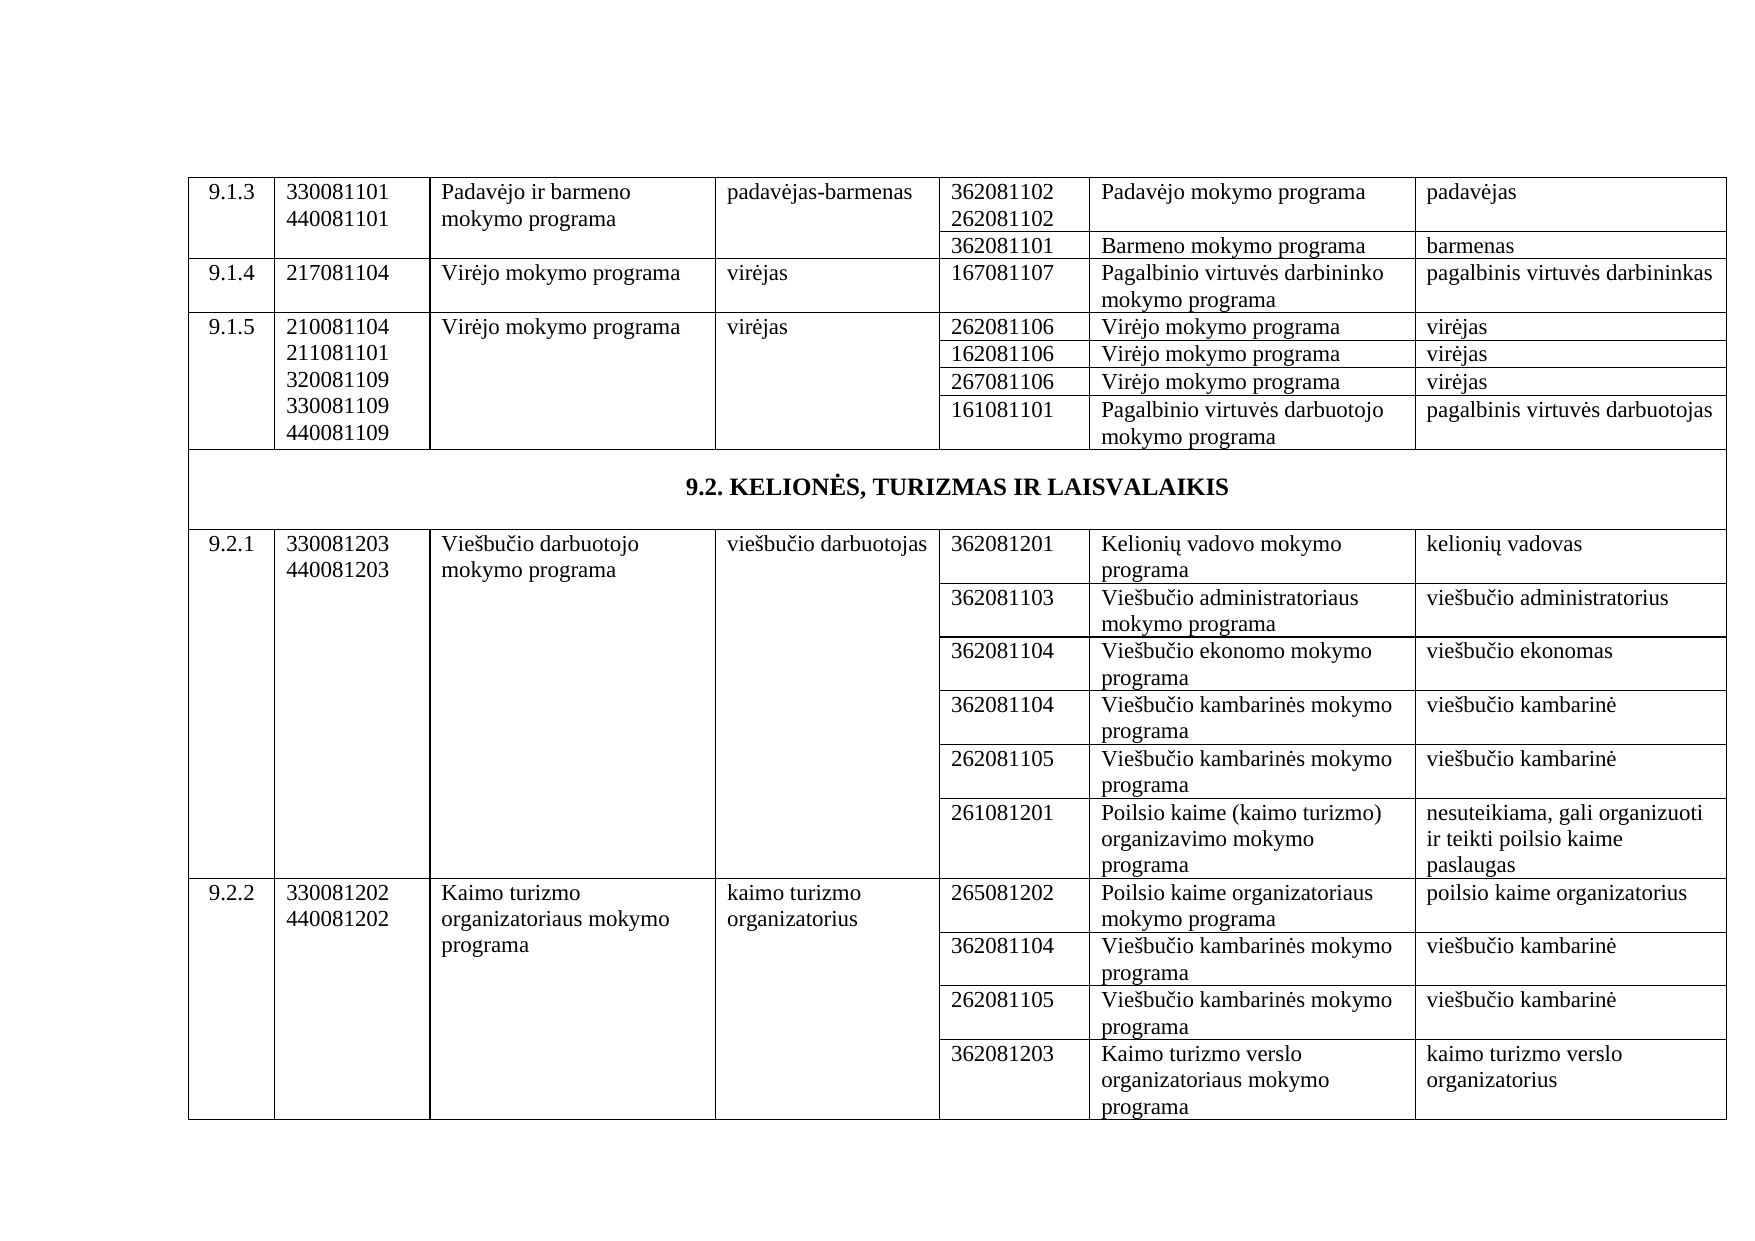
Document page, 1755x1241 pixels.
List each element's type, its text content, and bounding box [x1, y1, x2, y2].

table_cell 167081107 [940, 259, 1089, 312]
table_cell viešbučio ekonomas [1416, 638, 1726, 690]
table_cell barmenas [1416, 232, 1726, 258]
table_cell 210081104 211081101 320081109 330081109 440081109 [275, 313, 429, 449]
table_cell 362081101 [940, 232, 1089, 258]
table_cell 362081104 [940, 691, 1089, 744]
table_cell 362081203 [940, 1040, 1089, 1119]
table_cell 161081101 [940, 396, 1089, 449]
table_cell 9.1.3 [189, 178, 274, 258]
table_cell 9.1.4 [189, 259, 274, 312]
table_cell Kaimo turizmo verslo organizatoriaus mokymo programa [1090, 1040, 1415, 1119]
table_cell Viešbučio kambarinės mokymo programa [1090, 933, 1415, 985]
table_cell virėjas [716, 313, 939, 449]
table_cell 217081104 [275, 259, 429, 312]
table_cell 261081201 [940, 799, 1089, 878]
table_cell 9.2. KELIONĖS, TURIZMAS IR LAISVALAIKIS [189, 450, 1726, 529]
table_cell 362081104 [940, 638, 1089, 690]
table_cell poilsio kaime organizatorius [1416, 879, 1726, 932]
table_cell 362081102 262081102 [940, 178, 1089, 231]
table_cell 262081105 [940, 986, 1089, 1039]
table_cell Barmeno mokymo programa [1090, 232, 1415, 258]
table_cell Kelionių vadovo mokymo programa [1090, 530, 1415, 583]
table_cell virėjas [1416, 341, 1726, 367]
table_cell Poilsio kaime organizatoriaus mokymo programa [1090, 879, 1415, 932]
table_cell Pagalbinio virtuvės darbuotojo mokymo programa [1090, 396, 1415, 449]
table_cell 362081103 [940, 584, 1089, 636]
table_cell kaimo turizmo verslo organizatorius [1416, 1040, 1726, 1119]
table_cell virėjas [716, 259, 939, 312]
table_cell 162081106 [940, 341, 1089, 367]
table_cell pagalbinis virtuvės darbuotojas [1416, 396, 1726, 449]
table_cell Viešbučio darbuotojo mokymo programa [431, 530, 715, 878]
table_cell Padavėjo mokymo programa [1090, 178, 1415, 231]
table_cell 9.2.1 [189, 530, 274, 878]
table_cell padavėjas [1416, 178, 1726, 231]
table_cell 267081106 [940, 368, 1089, 395]
table_cell viešbučio kambarinė [1416, 745, 1726, 798]
table_cell Virėjo mokymo programa [431, 313, 715, 449]
table_cell 265081202 [940, 879, 1089, 932]
table_cell 330081101 440081101 [275, 178, 429, 258]
table_cell pagalbinis virtuvės darbininkas [1416, 259, 1726, 312]
table_cell Virėjo mokymo programa [1090, 313, 1415, 339]
table_cell Viešbučio kambarinės mokymo programa [1090, 691, 1415, 744]
table_cell Viešbučio administratoriaus mokymo programa [1090, 584, 1415, 636]
table_cell 362081201 [940, 530, 1089, 583]
table_cell viešbučio kambarinė [1416, 986, 1726, 1039]
table_cell Padavėjo ir barmeno mokymo programa [431, 178, 715, 258]
table_cell 362081104 [940, 933, 1089, 985]
table_cell 330081203 440081203 [275, 530, 429, 878]
table_cell Viešbučio kambarinės mokymo programa [1090, 745, 1415, 798]
table_cell viešbučio kambarinė [1416, 933, 1726, 985]
table_cell 262081105 [940, 745, 1089, 798]
table_cell Pagalbinio virtuvės darbininko mokymo programa [1090, 259, 1415, 312]
table_cell 9.2.2 [189, 879, 274, 1119]
table_cell viešbučio kambarinė [1416, 691, 1726, 744]
table_cell kelionių vadovas [1416, 530, 1726, 583]
table_cell Viešbučio ekonomo mokymo programa [1090, 638, 1415, 690]
table_cell 330081202 440081202 [275, 879, 429, 1119]
table_cell Virėjo mokymo programa [431, 259, 715, 312]
table_cell Virėjo mokymo programa [1090, 341, 1415, 367]
table_cell viešbučio darbuotojas [716, 530, 939, 878]
table_cell viešbučio administratorius [1416, 584, 1726, 636]
table_cell Viešbučio kambarinės mokymo programa [1090, 986, 1415, 1039]
table_cell virėjas [1416, 313, 1726, 339]
table_cell padavėjas-barmenas [716, 178, 939, 258]
table_cell 262081106 [940, 313, 1089, 339]
table_cell 9.1.5 [189, 313, 274, 449]
table_cell nesuteikiama, gali organizuoti ir teikti poilsio kaime paslaugas [1416, 799, 1726, 878]
table_cell Virėjo mokymo programa [1090, 368, 1415, 395]
table_cell virėjas [1416, 368, 1726, 395]
table_cell Kaimo turizmo organizatoriaus mokymo programa [431, 879, 715, 1119]
table_cell kaimo turizmo organizatorius [716, 879, 939, 1119]
table_cell Poilsio kaime (kaimo turizmo) organizavimo mokymo programa [1090, 799, 1415, 878]
